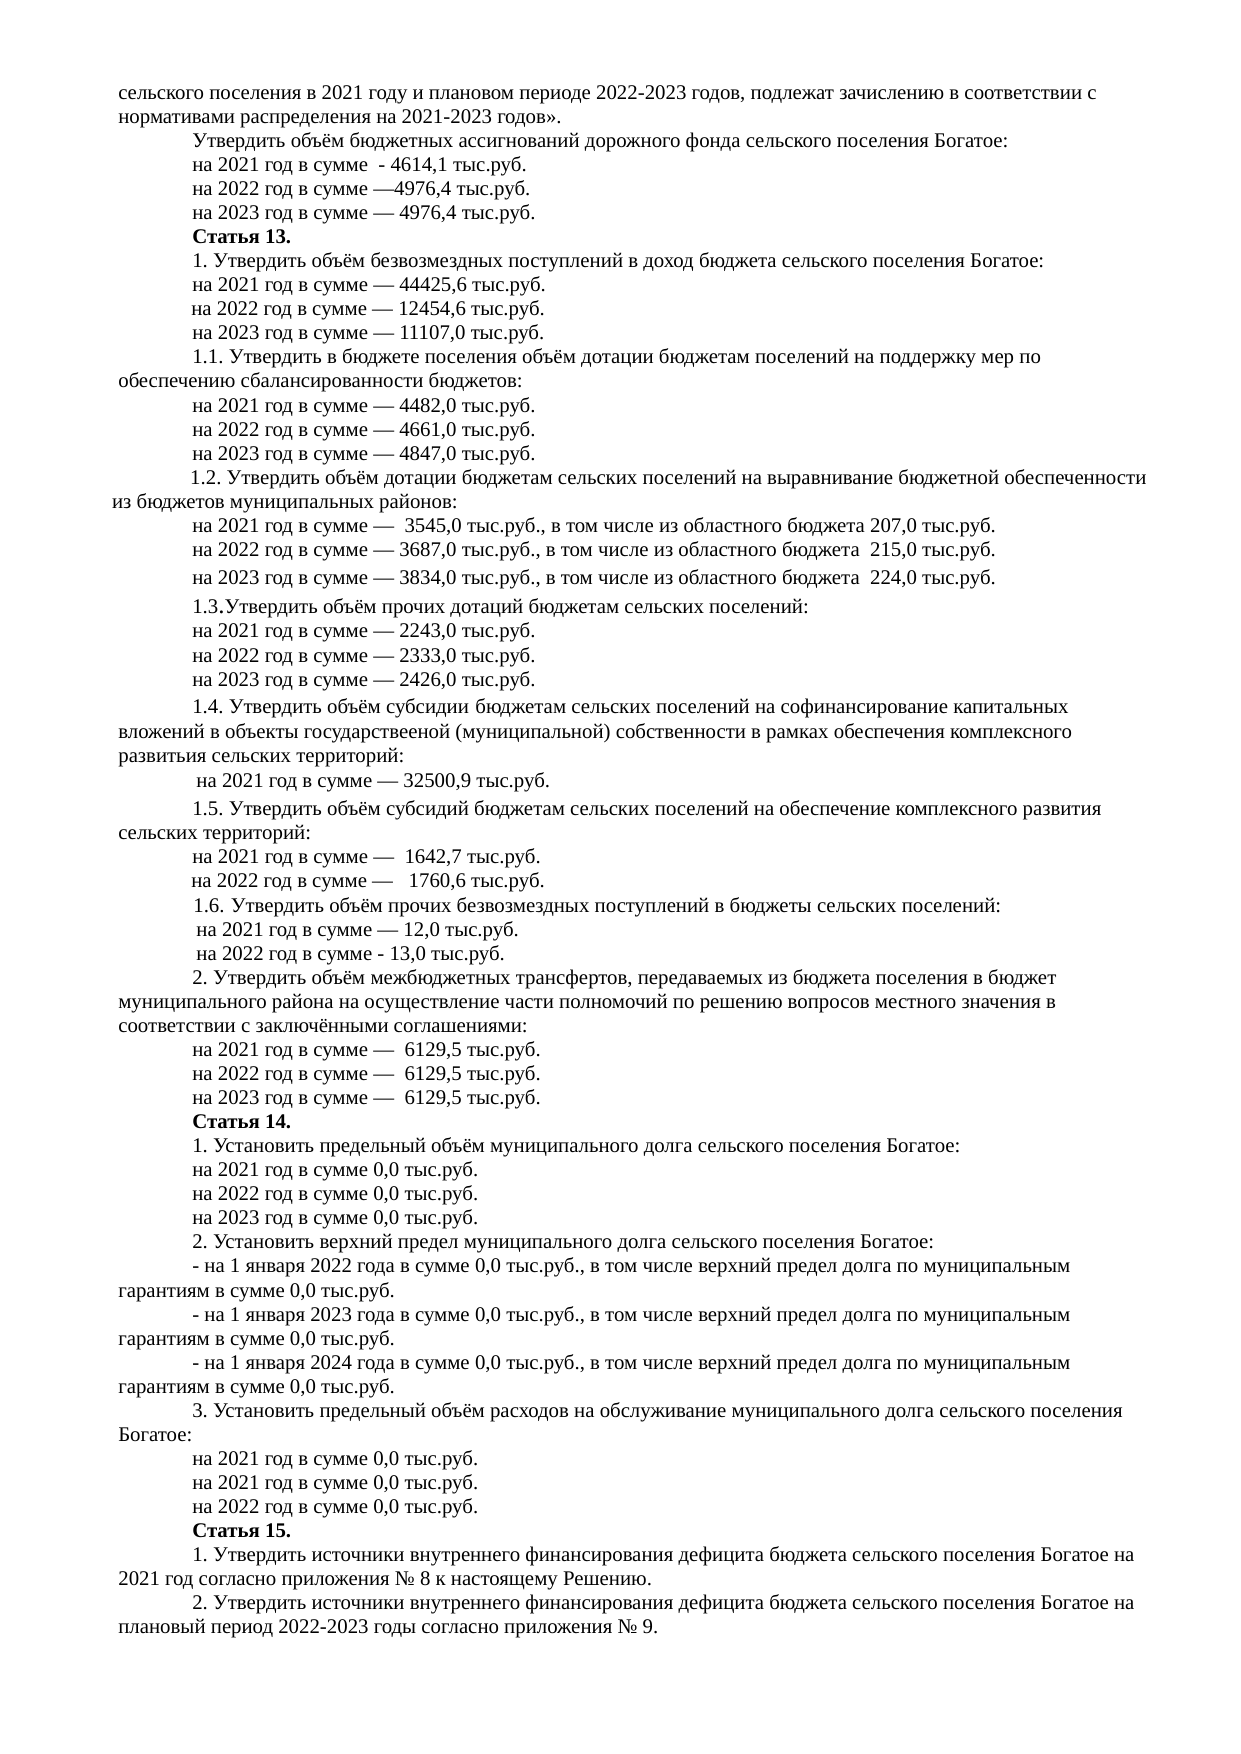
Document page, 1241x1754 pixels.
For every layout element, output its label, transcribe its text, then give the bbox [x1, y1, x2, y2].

text на 2021 год в сумме — 12,0 тыс.руб. [118, 917, 1151, 941]
text Статья 13. [118, 224, 1151, 248]
text на 2021 год в сумме 0,0 тыс.руб. [118, 1470, 1151, 1494]
text на 2022 год в сумме — 6129,5 тыс.руб. [118, 1061, 1151, 1085]
text на 2021 год в сумме — 4482,0 тыс.руб. [118, 392, 1151, 417]
text на 2023 год в сумме — 3834,0 тыс.руб., в том числе из областного бюджета 224,0 тыс.руб. [118, 561, 1151, 590]
text на 2021 год в сумме — 44425,6 тыс.руб. [118, 272, 1151, 296]
text на 2022 год в сумме — 2333,0 тыс.руб. [118, 642, 1151, 667]
text 2. Утвердить источники внутреннего финансирования дефицита бюджета сельского поселения Богатое на плановый период 2022-2023 годы согласно приложения № 9. [118, 1590, 1151, 1638]
text на 2022 год в сумме — 12454,6 тыс.руб. [118, 296, 1151, 320]
text на 2021 год в сумме — 6129,5 тыс.руб. [118, 1037, 1151, 1061]
text на 2023 год в сумме — 4847,0 тыс.руб. [118, 441, 1151, 465]
text 1.4. Утвердить объём субсидии бюджетам сельских поселений на софинансирование капитальных вложений в объекты государствееной (муниципальной) собственности в рамках обеспечения комплексного развитьия сельских территорий: [118, 691, 1151, 767]
text на 2022 год в сумме — 1760,6 тыс.руб. [118, 868, 1151, 892]
text 1. Утвердить источники внутреннего финансирования дефицита бюджета сельского поселения Богатое на 2021 год согласно приложения № 8 к настоящему Решению. [118, 1542, 1151, 1590]
text сельского поселения в 2021 году и плановом периоде 2022-2023 годов, подлежат зачислению в соответствии с нормативами распределения на 2021-2023 годов». [118, 80, 1151, 128]
text на 2021 год в сумме — 32500,9 тыс.руб. [118, 767, 1151, 792]
text на 2023 год в сумме — 6129,5 тыс.руб. [118, 1085, 1151, 1109]
text Статья 14. [118, 1109, 1151, 1133]
text на 2021 год в сумме — 1642,7 тыс.руб. [118, 844, 1151, 868]
text на 2021 год в сумме — 3545,0 тыс.руб., в том числе из областного бюджета 207,0 тыс.руб. [118, 513, 1151, 537]
text 2. Установить верхний предел муниципального долга сельского поселения Богатое: [118, 1229, 1151, 1253]
text 1.1. Утвердить в бюджете поселения объём дотации бюджетам поселений на поддержку мер по обеспечению сбалансированности бюджетов: [118, 344, 1151, 392]
text на 2021 год в сумме 0,0 тыс.руб. [118, 1157, 1151, 1181]
text на 2022 год в сумме —4976,4 тыс.руб. [118, 176, 1151, 200]
text на 2023 год в сумме 0,0 тыс.руб. [118, 1205, 1151, 1229]
text на 2021 год в сумме 0,0 тыс.руб. [118, 1446, 1151, 1470]
text на 2022 год в сумме — 4661,0 тыс.руб. [118, 417, 1151, 441]
text на 2022 год в сумме 0,0 тыс.руб. [118, 1494, 1151, 1518]
text на 2021 год в сумме — 2243,0 тыс.руб. [118, 618, 1151, 642]
text 1.3.Утвердить объём прочих дотаций бюджетам сельских поселений: [118, 590, 1151, 618]
text на 2022 год в сумме 0,0 тыс.руб. [118, 1181, 1151, 1205]
text на 2023 год в сумме — 11107,0 тыс.руб. [118, 320, 1151, 344]
text 1. Утвердить объём безвозмездных поступлений в доход бюджета сельского поселения Богатое: [118, 248, 1151, 272]
text на 2023 год в сумме — 2426,0 тыс.руб. [118, 667, 1151, 691]
list Утвердить объём прочих безвозмездных поступлений в бюджеты сельских поселений: [193, 892, 1151, 917]
text на 2021 год в сумме - 4614,1 тыс.руб. [118, 152, 1151, 176]
text 1. Установить предельный объём муниципального долга сельского поселения Богатое: [118, 1133, 1151, 1157]
text - на 1 января 2023 года в сумме 0,0 тыс.руб., в том числе верхний предел долга по муниципальным гарантиям в сумме 0,0 тыс.руб. [118, 1302, 1151, 1350]
list 1.2. Утвердить объём дотации бюджетам сельских поселений на выравнивание бюджетной обеспеченности из бюджетов муниципальных районов: [74, 465, 1151, 513]
text 3. Установить предельный объём расходов на обслуживание муниципального долга сельского поселения Богатое: [118, 1398, 1151, 1446]
text на 2022 год в сумме — 3687,0 тыс.руб., в том числе из областного бюджета 215,0 тыс.руб. [118, 537, 1151, 561]
text 2. Утвердить объём межбюджетных трансфертов, передаваемых из бюджета поселения в бюджет муниципального района на осуществление части полномочий по решению вопросов местного значения в соответствии с заключёнными соглашениями: [118, 965, 1151, 1037]
text на 2023 год в сумме — 4976,4 тыс.руб. [118, 200, 1151, 224]
text - на 1 января 2022 года в сумме 0,0 тыс.руб., в том числе верхний предел долга по муниципальным гарантиям в сумме 0,0 тыс.руб. [118, 1253, 1151, 1302]
text Утвердить объём бюджетных ассигнований дорожного фонда сельского поселения Богатое: [118, 128, 1151, 152]
text на 2022 год в сумме - 13,0 тыс.руб. [118, 941, 1151, 965]
text - на 1 января 2024 года в сумме 0,0 тыс.руб., в том числе верхний предел долга по муниципальным гарантиям в сумме 0,0 тыс.руб. [118, 1350, 1151, 1398]
text Статья 15. [118, 1518, 1151, 1542]
text 1.5. Утвердить объём субсидий бюджетам сельских поселений на обеспечение комплексного развития сельских территорий: [118, 792, 1151, 844]
